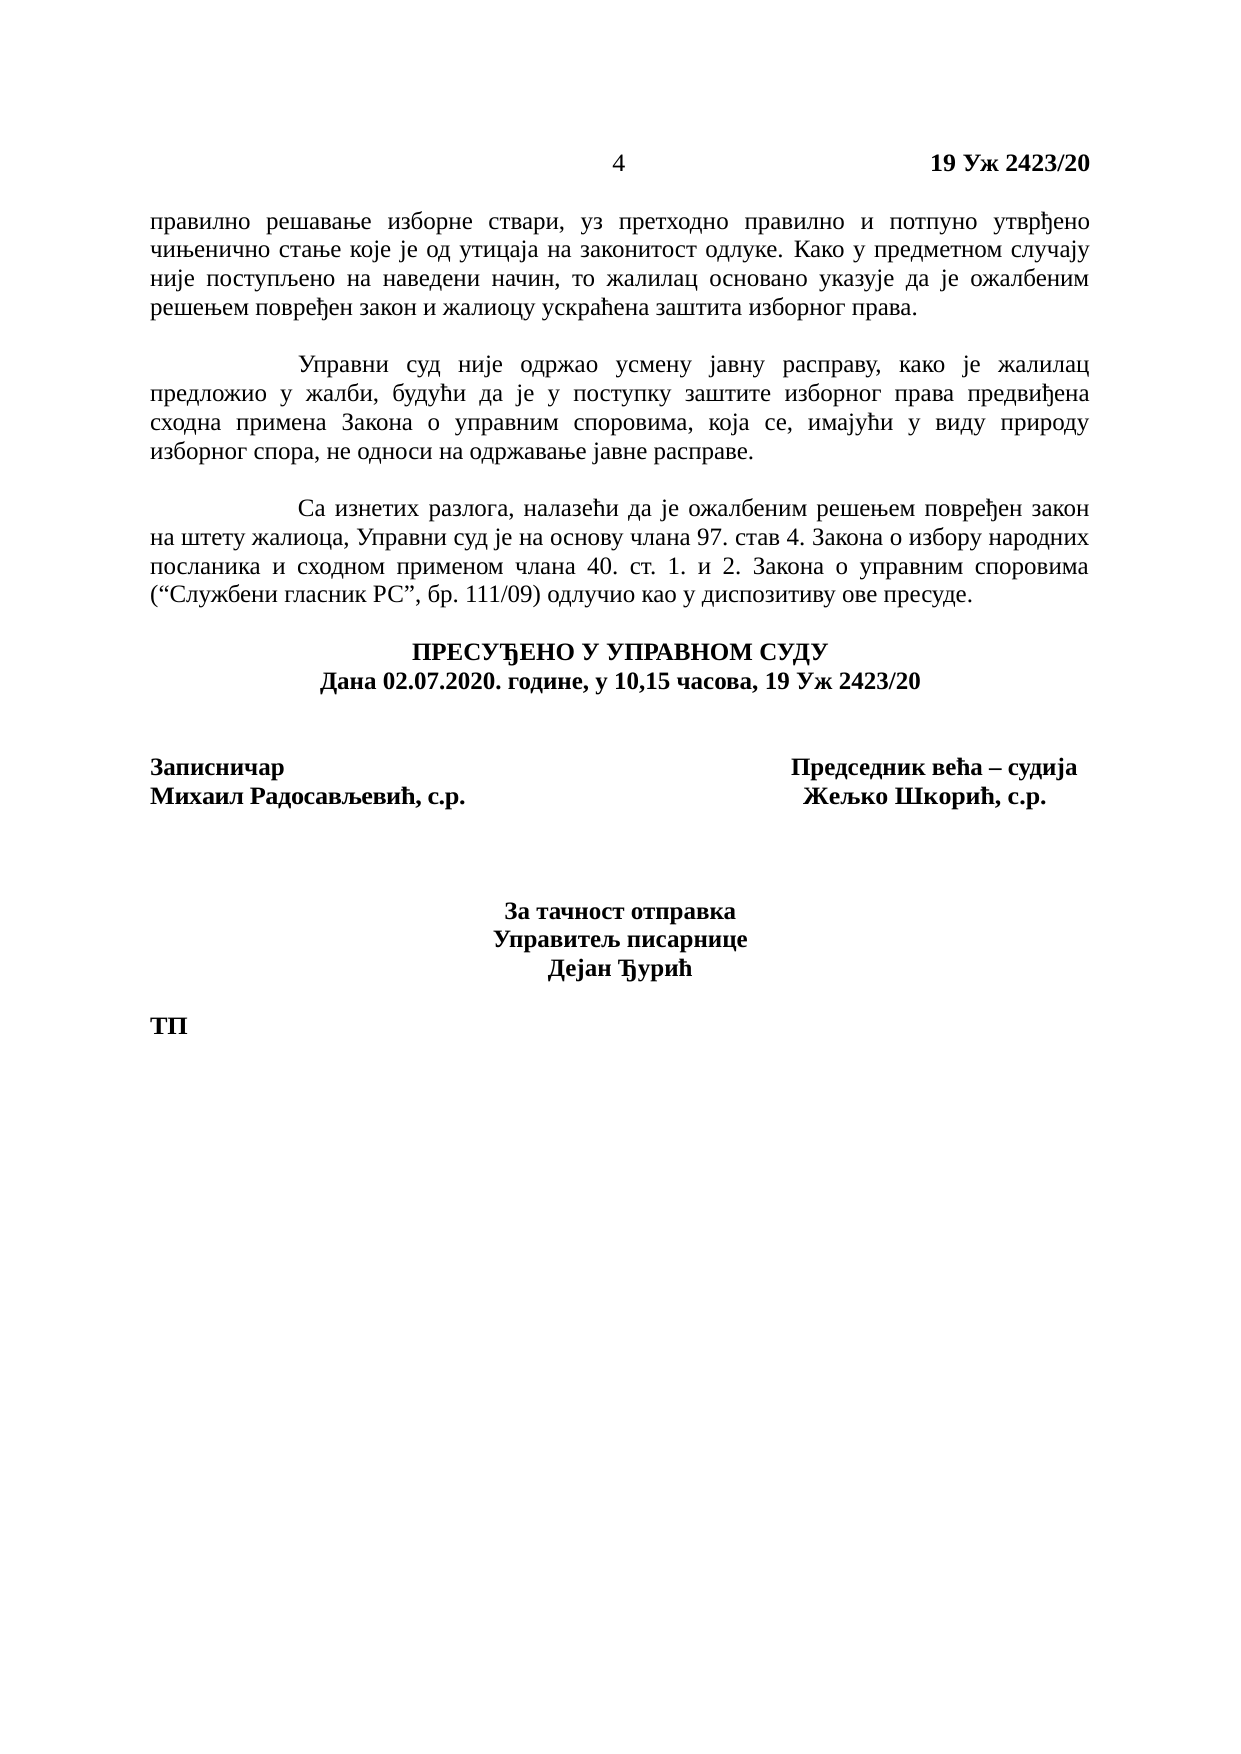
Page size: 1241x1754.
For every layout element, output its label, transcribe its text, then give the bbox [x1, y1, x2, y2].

text Управни суд није одржао усмену јавну расправу, како је жалилац предложио у жалби, будући да је у поступку заштите изборног права предвиђена сходна примена Закона о управним споровима, која се, имајући у виду природу изборног спора, не односи на одржавање јавне расправе. [150, 349, 1090, 464]
text Управитељ писарнице [150, 924, 1090, 953]
text За тачност отправка [150, 896, 1090, 924]
text правилно решавање изборне ствари, уз претходно правилно и потпуно утврђено чињенично стање које је од утицаја на законитост одлуке. Како у предметном случају није поступљено на наведени начин, то жалилац основано указује да је ожалбеним решењем повређен закон и жалиоцу ускраћена заштита изборног права. [150, 206, 1090, 321]
text Дана 02.07.2020. године, у 10,15 часова, 19 Уж 2423/20 [150, 666, 1090, 694]
text ТП [150, 1011, 1090, 1039]
text Са изнетих разлога, налазећи да је ожалбеним решењем повређен закон на штету жалиоца, Управни суд је на основу члана 97. став 4. Закона о избору народних посланика и сходном применом члана 40. ст. 1. и 2. Закона о управним споровима (“Службени гласник РС”, бр. 111/09) одлучио као у диспозитиву ове пресуде. [150, 493, 1090, 608]
text Дејан Ђурић [150, 953, 1090, 982]
text Записничар Председник већа – судија [150, 752, 1090, 781]
text Михаил Радосављевић, с.р. Жељко Шкорић, с.р. [150, 781, 1090, 809]
text ПРЕСУЂЕНО У УПРАВНОМ СУДУ [150, 637, 1090, 666]
